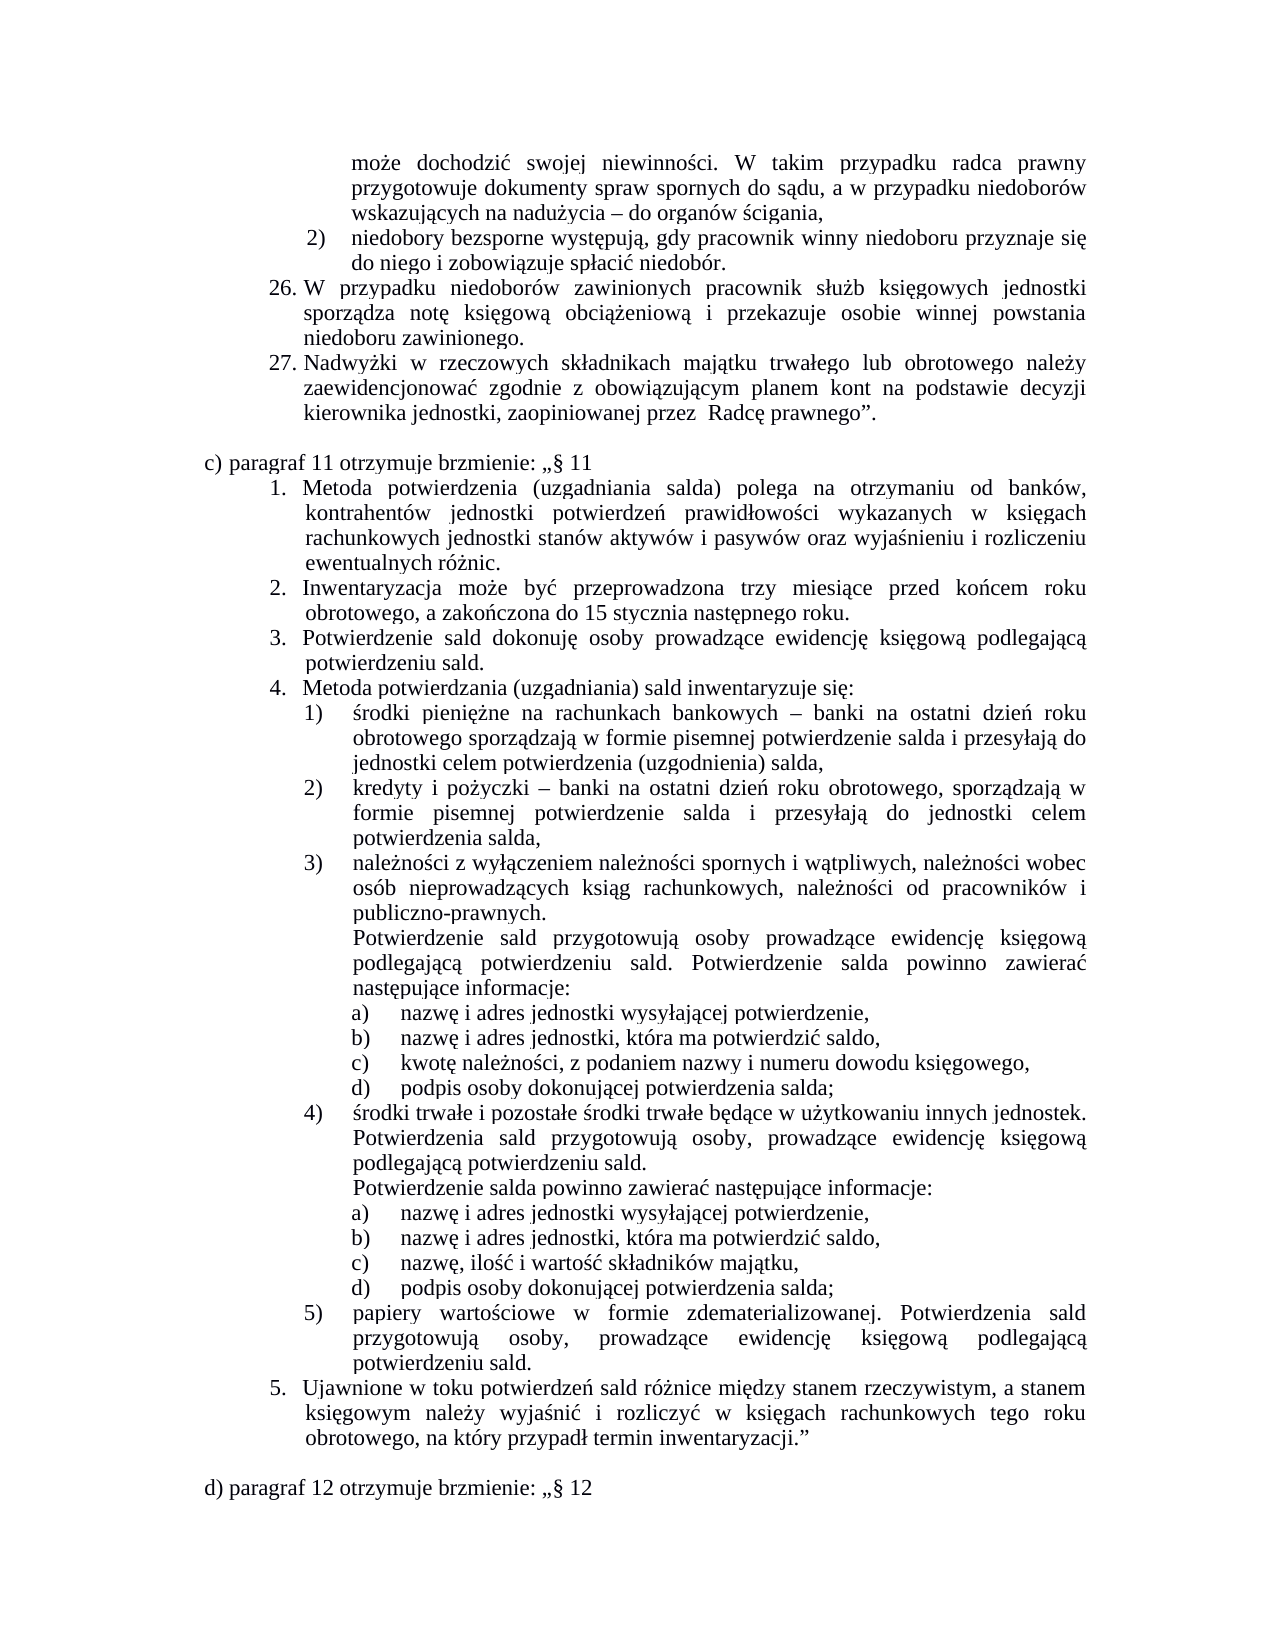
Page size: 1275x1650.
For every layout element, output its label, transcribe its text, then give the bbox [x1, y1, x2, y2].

list nazwę i adres jednostki wysyłającej potwierdzenie, [351, 1000, 1087, 1025]
list Inwentaryzacja może być przeprowadzona trzy miesiące przed końcem roku obrotowego, a zakończona do 15 stycznia następnego roku. [269, 575, 1087, 625]
list Metoda potwierdzania (uzgadniania) sald inwentaryzuje się: [269, 675, 1087, 700]
list środki trwałe i pozostałe środki trwałe będące w użytkowaniu innych jednostek. Potwierdzenia sald przygotowują osoby, prowadzące ewidencję księgową podlegającą potwierdzeniu sald. [304, 1100, 1087, 1175]
list paragraf 12 otrzymuje brzmienie: „§ 12 [204, 1475, 1087, 1500]
list kwotę należności, z podaniem nazwy i numeru dowodu księgowego, [351, 1050, 1087, 1075]
list Potwierdzenie sald przygotowują osoby prowadzące ewidencję księgową podlegającą potwierdzeniu sald. Potwierdzenie salda powinno zawierać następujące informacje: [304, 925, 1087, 1000]
list Ujawnione w toku potwierdzeń sald różnice między stanem rzeczywistym, a stanem księgowym należy wyjaśnić i rozliczyć w księgach rachunkowych tego roku obrotowego, na który przypadł termin inwentaryzacji.” [269, 1375, 1087, 1450]
list nazwę i adres jednostki wysyłającej potwierdzenie, [351, 1200, 1087, 1225]
list Potwierdzenie salda powinno zawierać następujące informacje: [304, 1175, 1087, 1200]
list podpis osoby dokonującej potwierdzenia salda; [351, 1275, 1087, 1300]
list nazwę, ilość i wartość składników majątku, [351, 1250, 1087, 1275]
list Nadwyżki w rzeczowych składnikach majątku trwałego lub obrotowego należy zaewidencjonować zgodnie z obowiązującym planem kont na podstawie decyzji kierownika jednostki, zaopiniowanej przez Radcę prawnego”. [268, 350, 1087, 425]
list Metoda potwierdzenia (uzgadniania salda) polega na otrzymaniu od banków, kontrahentów jednostki potwierdzeń prawidłowości wykazanych w księgach rachunkowych jednostki stanów aktywów i pasywów oraz wyjaśnieniu i rozliczeniu ewentualnych różnic. [269, 475, 1087, 575]
list nazwę i adres jednostki, która ma potwierdzić saldo, [351, 1225, 1087, 1250]
list niedobory bezsporne występują, gdy pracownik winny niedoboru przyznaje się do niego i zobowiązuje spłacić niedobór. [306, 225, 1087, 275]
list W przypadku niedoborów zawinionych pracownik służb księgowych jednostki sporządza notę księgową obciążeniową i przekazuje osobie winnej powstania niedoboru zawinionego. [268, 275, 1087, 350]
list nazwę i adres jednostki, która ma potwierdzić saldo, [351, 1025, 1087, 1050]
list kredyty i pożyczki – banki na ostatni dzień roku obrotowego, sporządzają w formie pisemnej potwierdzenie salda i przesyłają do jednostki celem potwierdzenia salda, [304, 775, 1087, 850]
list należności z wyłączeniem należności spornych i wątpliwych, należności wobec osób nieprowadzących ksiąg rachunkowych, należności od pracowników i publiczno-prawnych. [304, 850, 1087, 925]
list paragraf 11 otrzymuje brzmienie: „§ 11 [204, 450, 1087, 475]
list może dochodzić swojej niewinności. W takim przypadku radca prawny przygotowuje dokumenty spraw spornych do sądu, a w przypadku niedoborów wskazujących na nadużycia – do organów ścigania, [306, 150, 1087, 225]
list Potwierdzenie sald dokonuję osoby prowadzące ewidencję księgową podlegającą potwierdzeniu sald. [269, 625, 1087, 675]
list podpis osoby dokonującej potwierdzenia salda; [351, 1075, 1087, 1100]
list środki pieniężne na rachunkach bankowych – banki na ostatni dzień roku obrotowego sporządzają w formie pisemnej potwierdzenie salda i przesyłają do jednostki celem potwierdzenia (uzgodnienia) salda, [304, 700, 1087, 775]
list papiery wartościowe w formie zdematerializowanej. Potwierdzenia sald przygotowują osoby, prowadzące ewidencję księgową podlegającą potwierdzeniu sald. [304, 1300, 1087, 1375]
